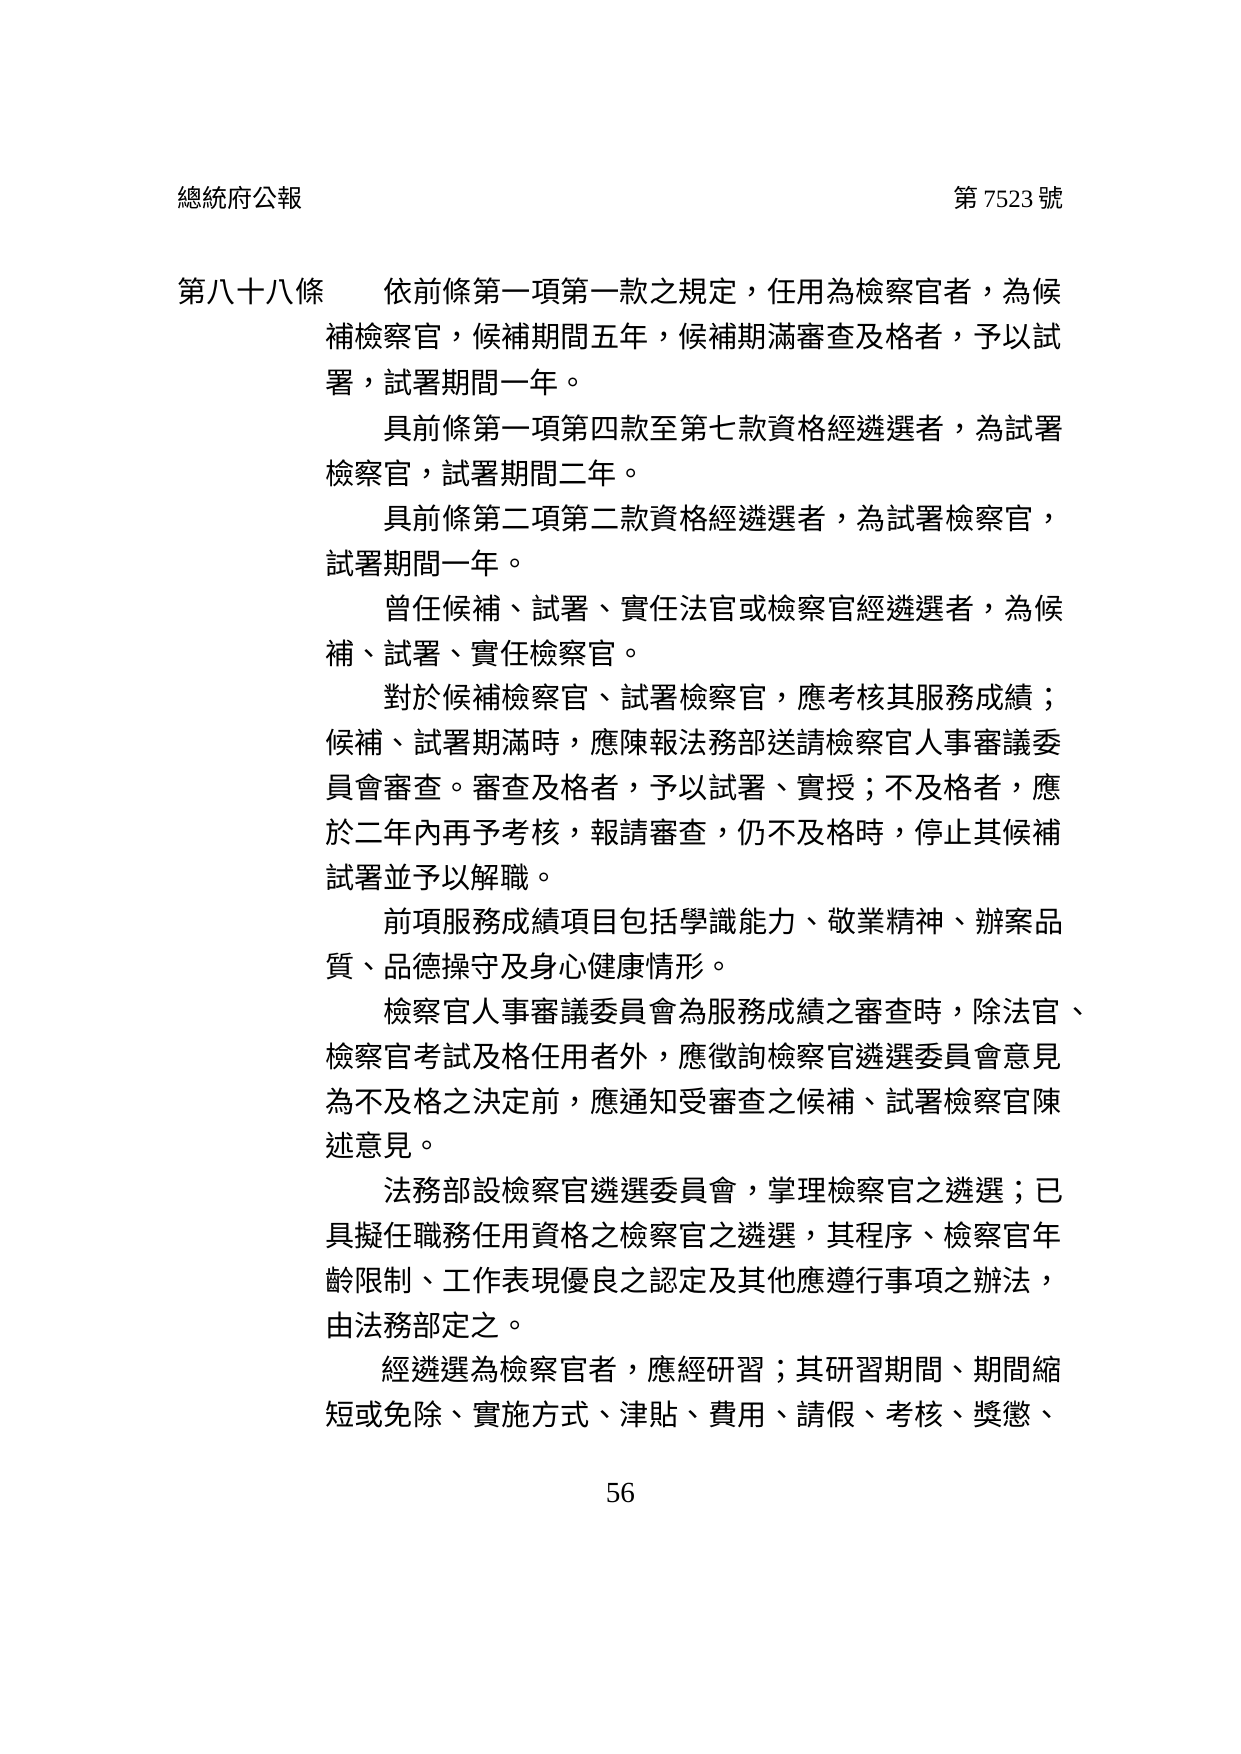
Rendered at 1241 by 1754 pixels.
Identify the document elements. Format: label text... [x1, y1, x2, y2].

text 具前條第一項第四款至第七款資格經遴選者，為試署檢察官，試署期間二年。 [325, 403, 1063, 494]
text 具前條第二項第二款資格經遴選者，為試署檢察官，試署期間一年。 [325, 494, 1063, 583]
text 法務部設檢察官遴選委員會，掌理檢察官之遴選；已具擬任職務任用資格之檢察官之遴選，其程序、檢察官年齡限制、工作表現優良之認定及其他應遵行事項之辦法，由法務部定之。 [325, 1166, 1063, 1345]
text 對於候補檢察官、試署檢察官，應考核其服務成績；候補、試署期滿時，應陳報法務部送請檢察官人事審議委員會審查。審查及格者，予以試署、實授；不及格者，應於二年內再予考核，報請審查，仍不及格時，停止其候補、試署並予以解職。 [325, 673, 1063, 897]
text 經遴選為檢察官者，應經研習；其研習期間、期間縮短或免除、實施方式、津貼、費用、請假、考核、獎懲、 [325, 1345, 1063, 1434]
text 檢察官人事審議委員會為服務成績之審查時，除法官、檢察官考試及格任用者外，應徵詢檢察官遴選委員會意見；為不及格之決定前，應通知受審查之候補、試署檢察官陳述意見。 [325, 987, 1063, 1166]
text 曾任候補、試署、實任法官或檢察官經遴選者，為候補、試署、實任檢察官。 [325, 583, 1063, 673]
text 前項服務成績項目包括學識能力、敬業精神、辦案品質、品德操守及身心健康情形。 [325, 897, 1063, 987]
text 第八十八條 依前條第一項第一款之規定，任用為檢察官者，為候補檢察官，候補期間五年，候補期滿審查及格者，予以試署，試署期間一年。 [177, 266, 1063, 403]
